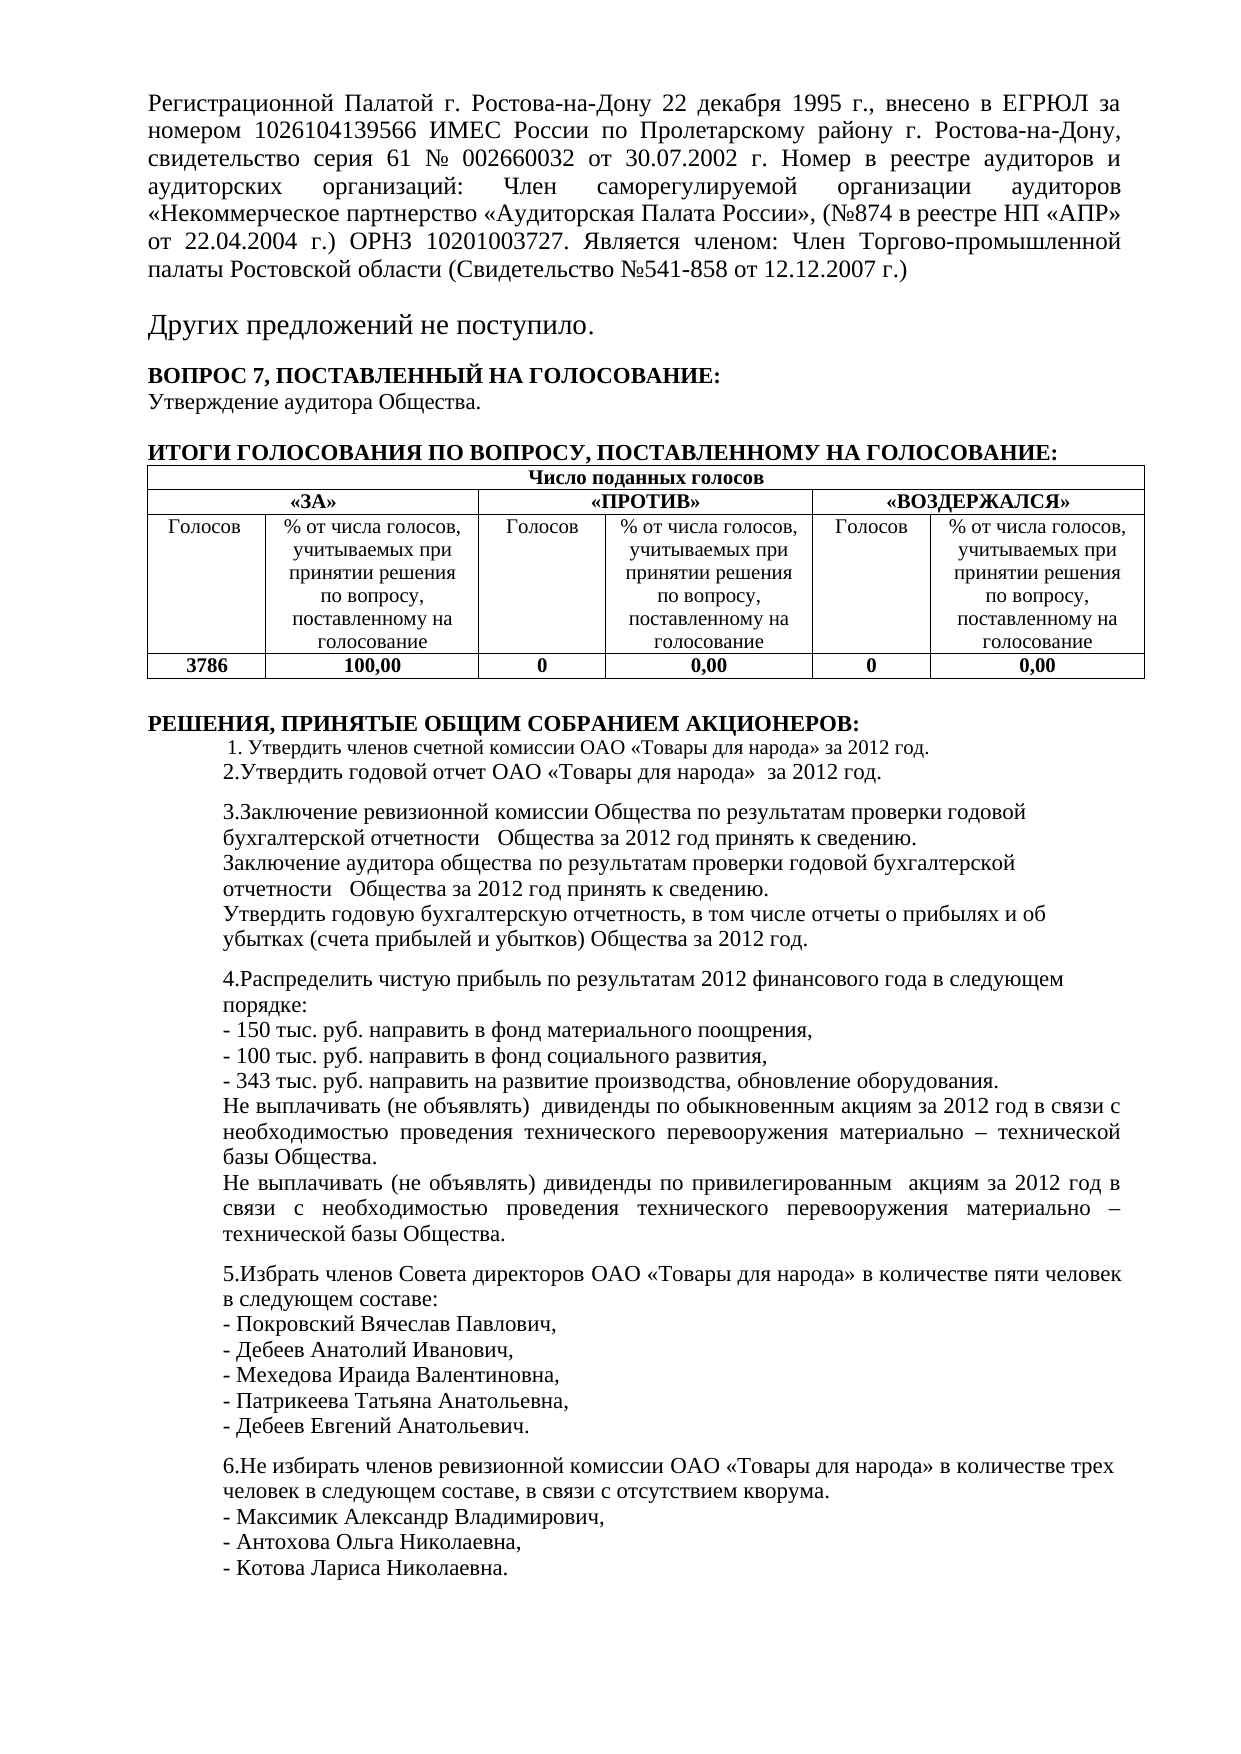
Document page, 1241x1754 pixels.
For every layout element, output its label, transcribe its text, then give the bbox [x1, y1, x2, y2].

text - Мехедова Ираида Валентиновна, [223, 1362, 1122, 1388]
text - 343 тыс. руб. направить на развитие производства, обновление оборудования. [223, 1068, 1122, 1093]
text - Покровский Вячеслав Павлович, [223, 1311, 1122, 1337]
text Не выплачивать (не объявлять) дивиденды по обыкновенным акциям за 2012 год в связи с необходимостью проведения технического перевооружения материально – технической базы Общества. [223, 1093, 1122, 1170]
table_cell Голосов [148, 515, 265, 653]
text ВОПРОС 7, ПОСТАВЛЕННЫЙ НА ГОЛОСОВАНИЕ: [148, 363, 1122, 389]
table_cell 0,00 [931, 654, 1144, 677]
table_cell 0,00 [606, 654, 812, 677]
list 2.Утвердить годовой отчет ОАО «Товары для народа» за 2012 год. [185, 759, 1122, 785]
text - Антохова Ольга Николаевна, [223, 1529, 1122, 1555]
text - Дебеев Анатолий Иванович, [223, 1337, 1122, 1362]
table_cell 0 [813, 654, 930, 677]
table_cell Голосов [479, 515, 605, 653]
text - Максимик Александр Владимирович, [223, 1504, 1122, 1529]
table_cell % от числа голосов, учитываемых при принятии решения по вопросу, поставленному на голосование [266, 515, 478, 653]
list 4.Распределить чистую прибыль по результатам 2012 финансового года в следующем порядке: [185, 966, 1122, 1017]
table_cell 100,00 [266, 654, 478, 677]
text - Котова Лариса Николаевна. [223, 1555, 1122, 1580]
table_cell 0 [479, 654, 605, 677]
list 5.Избрать членов Совета директоров ОАО «Товары для народа» в количестве пяти человек в следующем составе: [185, 1261, 1122, 1311]
text - Патрикеева Татьяна Анатольевна, [223, 1388, 1122, 1413]
table_cell «ЗА» [148, 490, 478, 513]
text Не выплачивать (не объявлять) дивиденды по привилегированным акциям за 2012 год в связи с необходимостью проведения технического перевооружения материально – технической базы Общества. [223, 1170, 1122, 1246]
text - 100 тыс. руб. направить в фонд социального развития, [223, 1043, 1122, 1068]
list 6.Не избирать членов ревизионной комиссии ОАО «Товары для народа» в количестве трех человек в следующем составе, в связи с отсутствием кворума. [185, 1453, 1122, 1504]
list 3.Заключение ревизионной комиссии Общества по результатам проверки годовой [185, 799, 1122, 825]
text Утвердить годовую бухгалтерскую отчетность, в том числе отчеты о прибылях и об убытках (счета прибылей и убытков) Общества за 2012 год. [223, 901, 1122, 952]
text ИТОГИ ГОЛОСОВАНИЯ ПО ВОПРОСУ, ПОСТАВЛЕННОМУ НА ГОЛОСОВАНИЕ: [148, 440, 1122, 465]
text - 150 тыс. руб. направить в фонд материального поощрения, [223, 1017, 1122, 1043]
text - Дебеев Евгений Анатольевич. [223, 1413, 1122, 1438]
table_cell 3786 [148, 654, 265, 677]
text 1. Утвердить членов счетной комиссии ОАО «Товары для народа» за 2012 год. [185, 736, 1122, 759]
text Других предложений не поступило [148, 308, 1122, 340]
table_cell «ВОЗДЕРЖАЛСЯ» [813, 490, 1144, 513]
text Регистрационной Палатой г. Ростова-на-Дону 22 декабря 1995 г., внесено в ЕГРЮЛ за номером 1026104139566 ИМЕС России по Пролетарскому району г. Ростова-на-Дону, свидетельство серия 61 № 002660032 от 30.07.2002 г. Номер в реестре аудиторов и аудиторских организаций: Член саморегулируемой организации аудиторов «Некоммерческое партнерство «Аудиторская Палата России», (№874 в реестре НП «АПР» от 22.04.2004 г.) ОРНЗ 10201003727. Является членом: Член Торгово-промышленной палаты Ростовской области (Свидетельство №541-858 от 12.12.2007 г.) [148, 89, 1122, 283]
text Заключение аудитора общества по результатам проверки годовой бухгалтерской [223, 850, 1122, 876]
table_cell % от числа голосов, учитываемых при принятии решения по вопросу, поставленному на голосование [931, 515, 1144, 653]
text РЕШЕНИЯ, ПРИНЯТЫЕ ОБЩИМ СОБРАНИЕМ АКЦИОНЕРОВ: [148, 711, 1122, 736]
table_cell Голосов [813, 515, 930, 653]
table_cell % от числа голосов, учитываемых при принятии решения по вопросу, поставленному на голосование [606, 515, 812, 653]
text Утверждение аудитора Общества. [148, 389, 1122, 414]
table_cell «ПРОТИВ» [479, 490, 812, 513]
text отчетности Общества за 2012 год принять к сведению. [223, 876, 1122, 901]
table_header Число поданных голосов [148, 466, 1144, 489]
text бухгалтерской отчетности Общества за 2012 год принять к сведению. [223, 825, 1122, 850]
